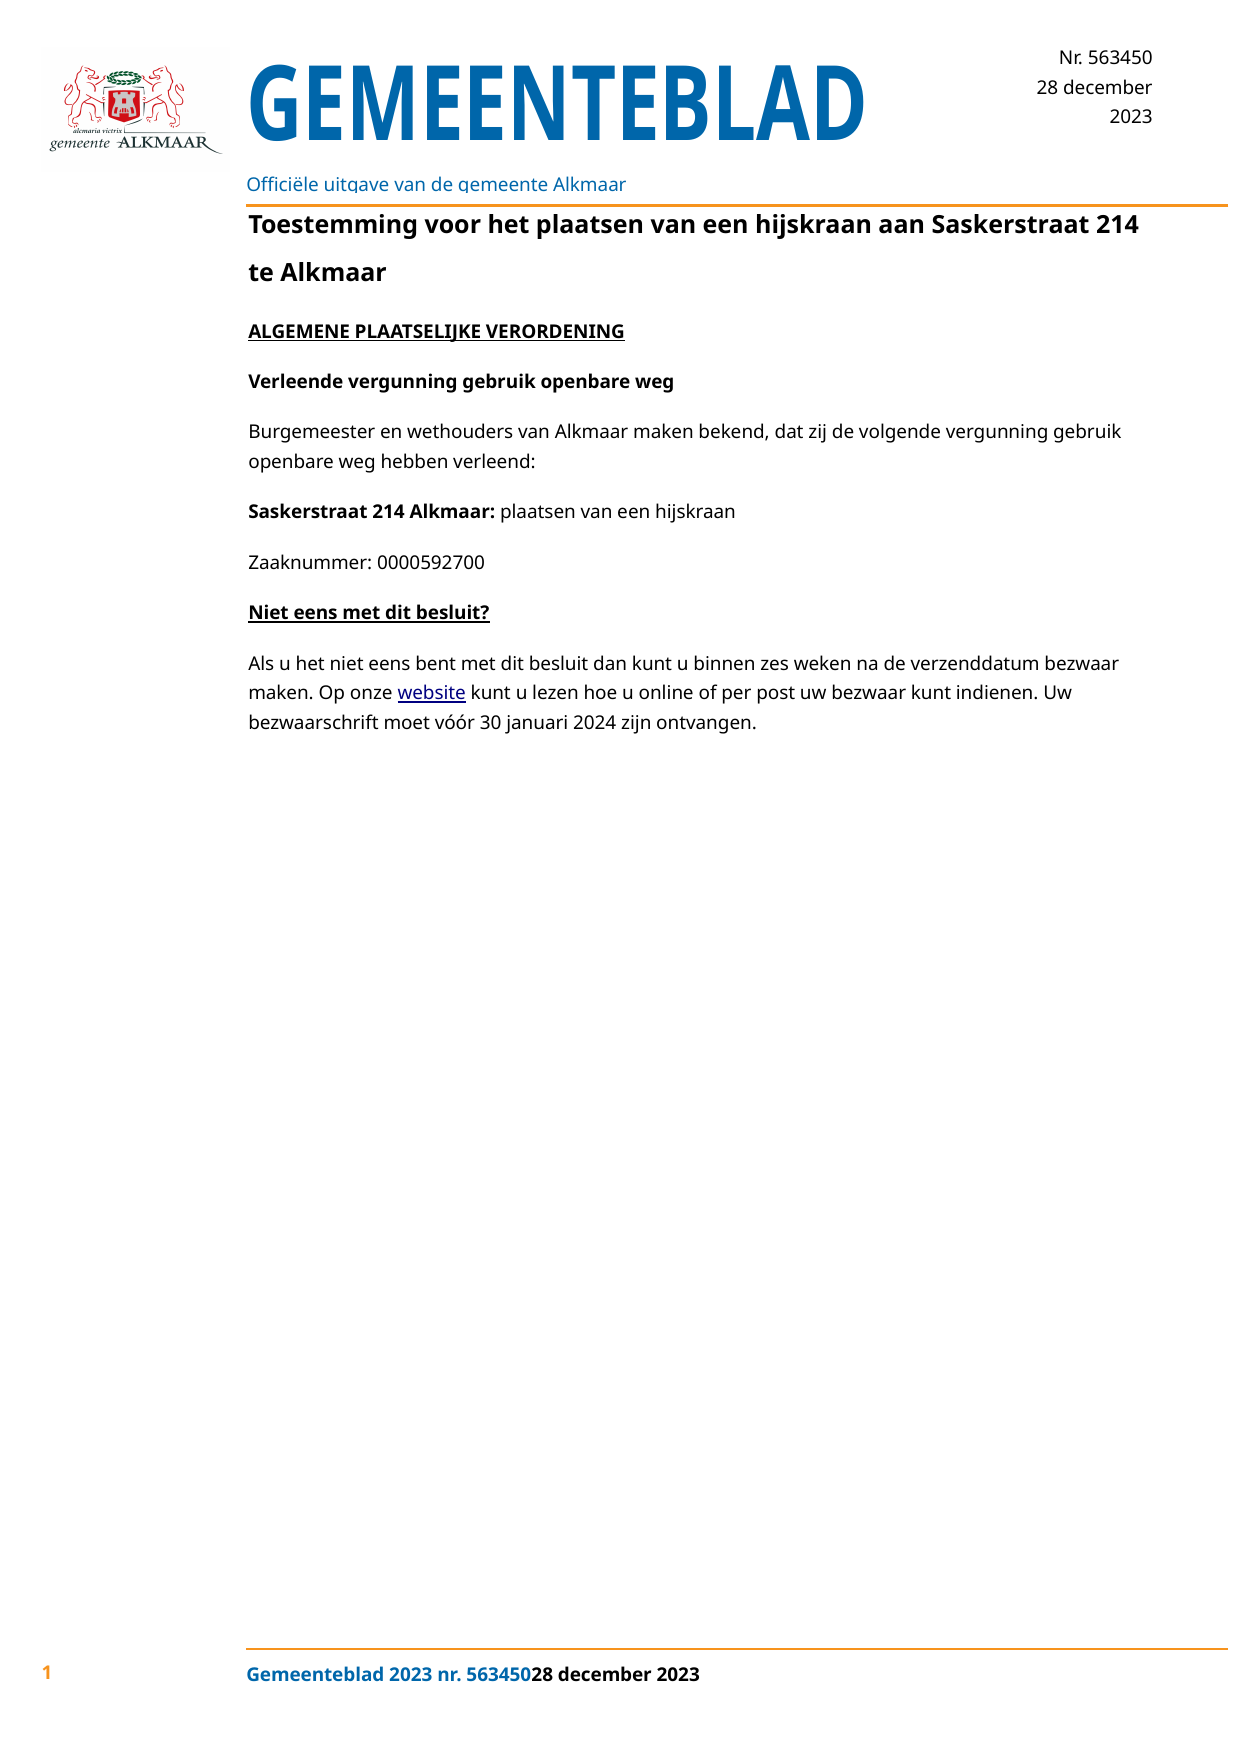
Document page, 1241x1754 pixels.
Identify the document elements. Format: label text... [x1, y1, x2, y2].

text Verleende vergunning gebruik openbare weg [248, 368, 1152, 394]
picture [41, 47, 231, 172]
text ALGEMENE PLAATSELIJKE VERORDENING [248, 318, 1152, 344]
text Toestemming voor het plaatsen van een hijskraan aan Saskerstraat 214 te Alkmaar [248, 207, 1152, 288]
text Saskerstraat 214 Alkmaar: plaatsen van een hijskraan [248, 499, 1152, 524]
text Burgemeester en wethouders van Alkmaar maken bekend, dat zij de volgende vergunning gebruik openbare weg hebben verleend: [248, 419, 1152, 474]
text Als u het niet eens bent met dit besluit dan kunt u binnen zes weken na de verzenddatum bezwaar maken. Op onze website kunt u lezen hoe u online of per post uw bezwaar kunt indienen. Uw bezwaarschrift moet vóór 30 januari 2024 zijn ontvangen. [248, 650, 1152, 735]
text Zaaknummer: 0000592700 [248, 549, 1152, 575]
text Niet eens met dit besluit? [248, 599, 1152, 625]
